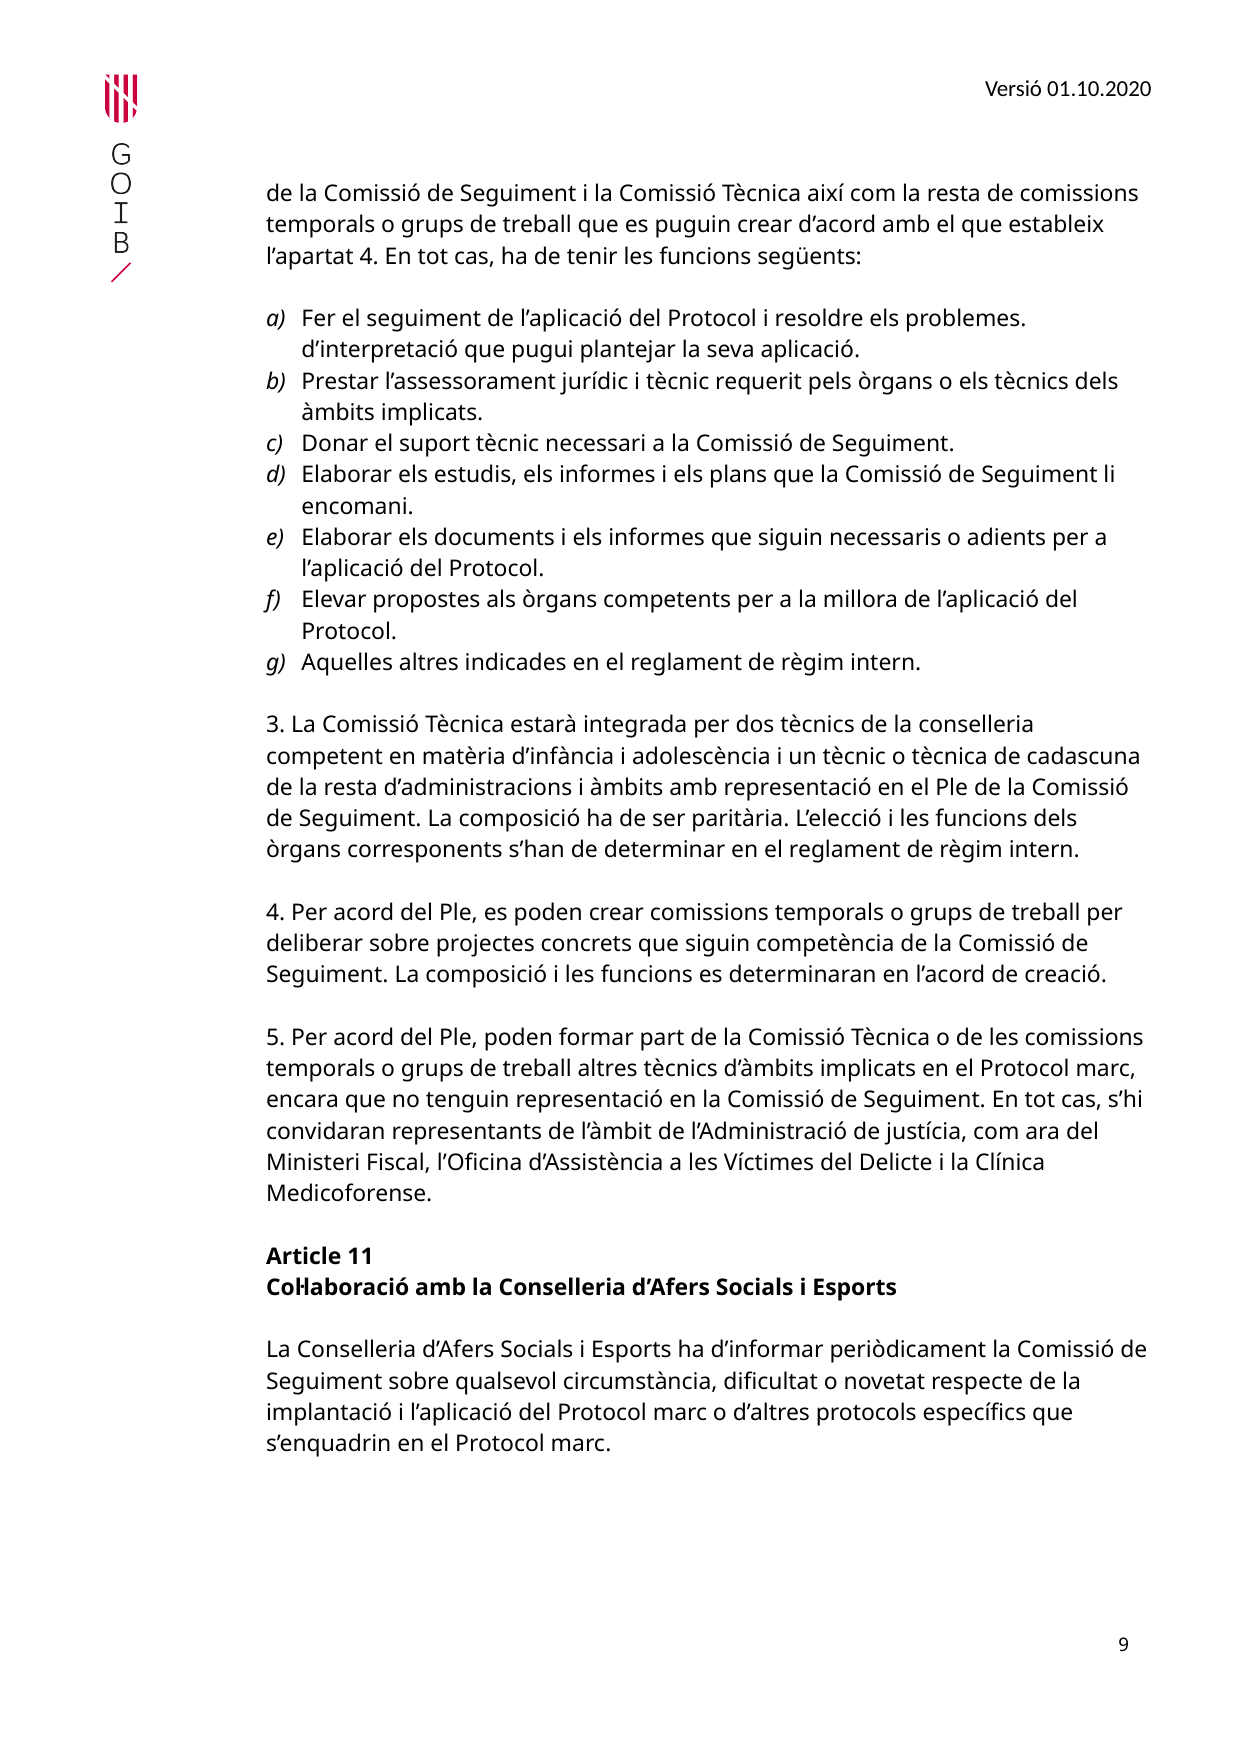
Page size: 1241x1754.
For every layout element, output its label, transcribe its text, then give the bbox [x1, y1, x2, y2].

text de la Comissió de Seguiment i la Comissió Tècnica així com la resta de comissions temporals o grups de treball que es puguin crear d’acord amb el que estableix l’apartat 4. En tot cas, ha de tenir les funcions següents: [266, 177, 1152, 271]
text 5. Per acord del Ple, poden formar part de la Comissió Tècnica o de les comissions temporals o grups de treball altres tècnics d’àmbits implicats en el Protocol marc, encara que no tenguin representació en la Comissió de Seguiment. En tot cas, s’hi convidaran representants de l’àmbit de l’Administració de justícia, com ara del Ministeri Fiscal, l’Oficina d’Assistència a les Víctimes del Delicte i la Clínica Medicoforense. [266, 1021, 1152, 1208]
list Aquelles altres indicades en el reglament de règim intern. [266, 646, 1152, 677]
text La Conselleria d’Afers Socials i Esports ha d’informar periòdicament la Comissió de Seguiment sobre qualsevol circumstància, dificultat o novetat respecte de la implantació i l’aplicació del Protocol marc o d’altres protocols específics que s’enquadrin en el Protocol marc. [266, 1333, 1152, 1458]
text 4. Per acord del Ple, es poden crear comissions temporals o grups de treball per deliberar sobre projectes concrets que siguin competència de la Comissió de Seguiment. La composició i les funcions es determinaran en l’acord de creació. [266, 896, 1152, 990]
list Elaborar els documents i els informes que siguin necessaris o adients per a l’aplicació del Protocol. [266, 521, 1152, 583]
text Article 11 [266, 1240, 1152, 1271]
list Elaborar els estudis, els informes i els plans que la Comissió de Seguiment li encomani. [266, 458, 1152, 521]
list Prestar l’assessorament jurídic i tècnic requerit pels òrgans o els tècnics dels àmbits implicats. [266, 365, 1152, 427]
list Fer el seguiment de l’aplicació del Protocol i resoldre els problemes. d’interpretació que pugui plantejar la seva aplicació. [266, 302, 1152, 365]
list Elevar propostes als òrgans competents per a la millora de l’aplicació del Protocol. [266, 583, 1152, 646]
picture [76, 51, 166, 313]
text Col·laboració amb la Conselleria d’Afers Socials i Esports [266, 1271, 1152, 1302]
text 3. La Comissió Tècnica estarà integrada per dos tècnics de la conselleria competent en matèria d’infància i adolescència i un tècnic o tècnica de cadascuna de la resta d’administracions i àmbits amb representació en el Ple de la Comissió de Seguiment. La composició ha de ser paritària. L’elecció i les funcions dels òrgans corresponents s’han de determinar en el reglament de règim intern. [266, 708, 1152, 865]
list Donar el suport tècnic necessari a la Comissió de Seguiment. [266, 427, 1152, 458]
